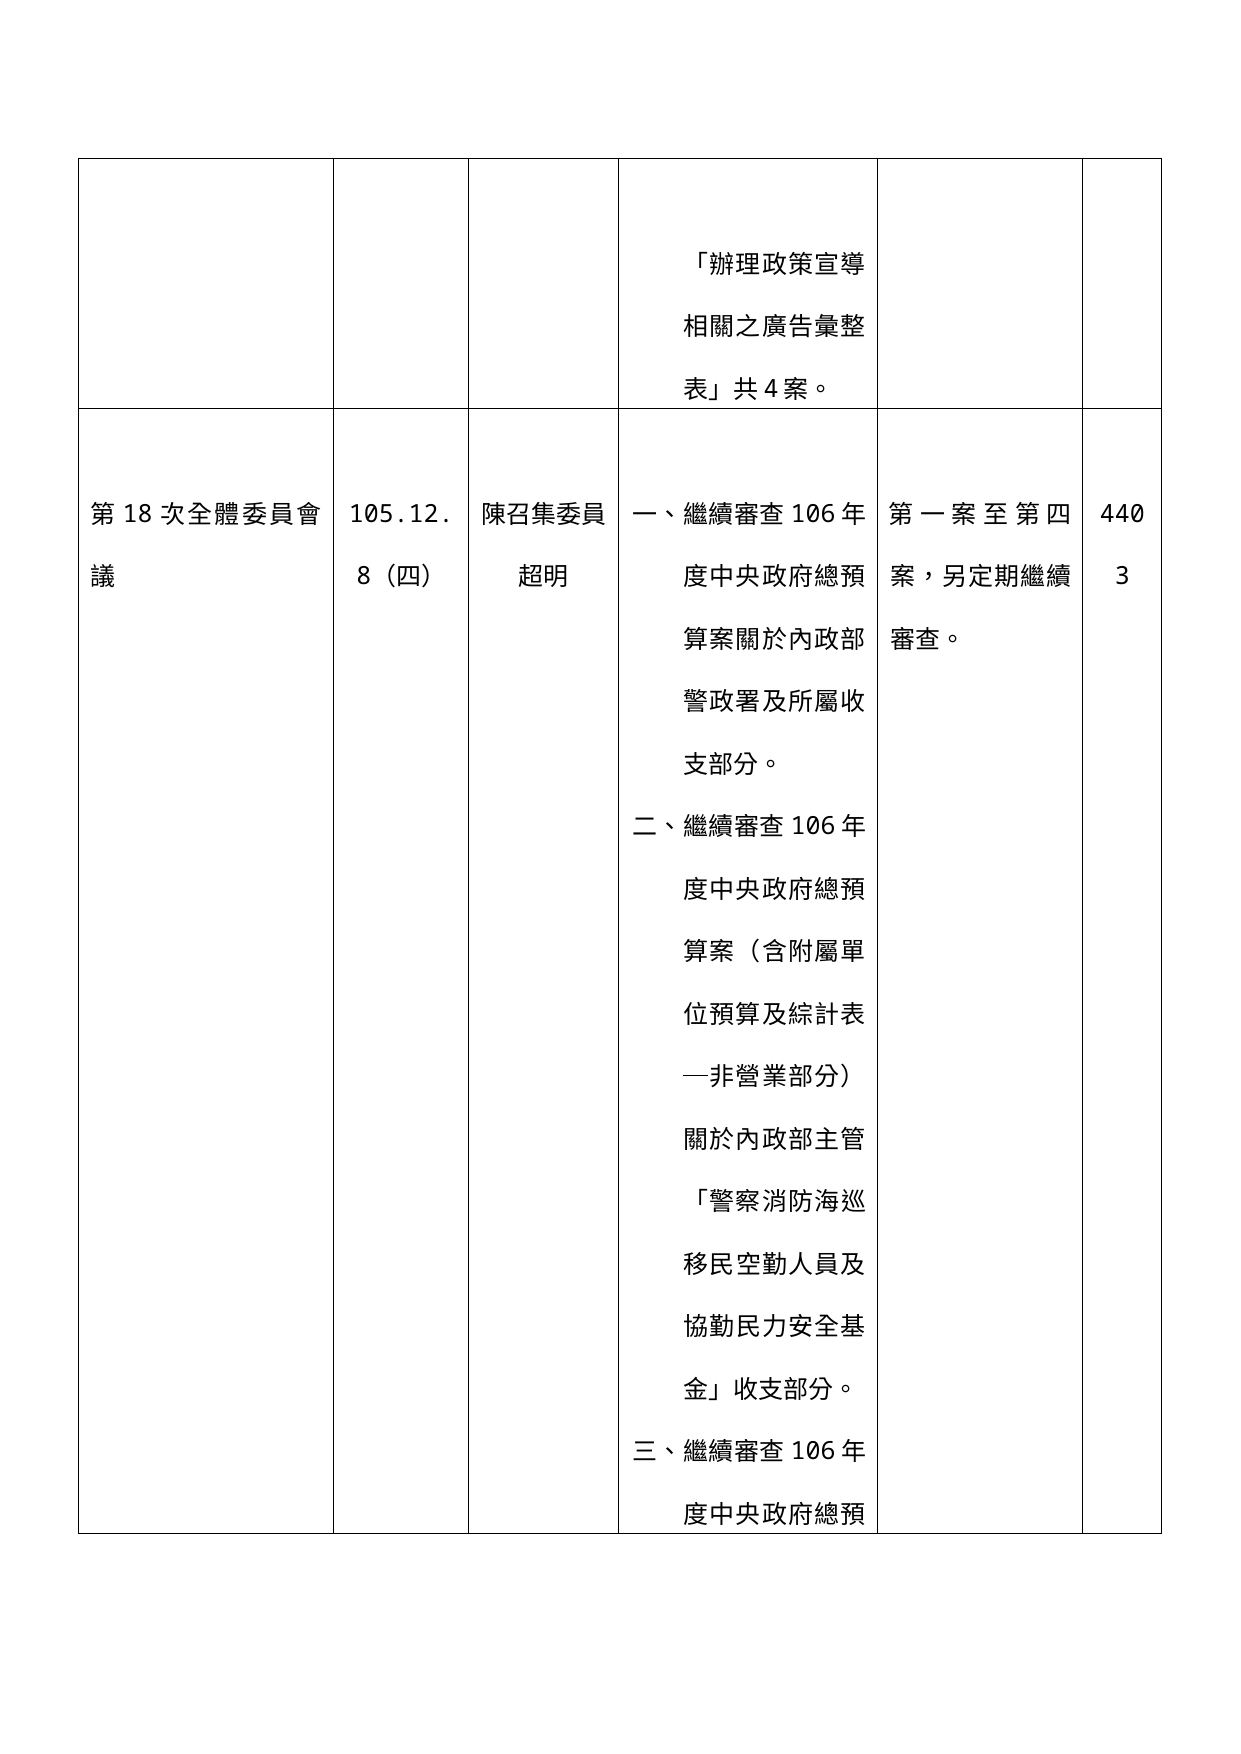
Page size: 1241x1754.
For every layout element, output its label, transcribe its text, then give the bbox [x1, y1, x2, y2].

table_cell [79, 159, 333, 408]
table_cell [878, 159, 1082, 408]
table_cell 「辦理政策宣導相關之廣告彙整表」共4案。 [619, 159, 877, 408]
table_cell 105.12.8（四） [334, 409, 468, 1533]
table_cell 4403 [1083, 409, 1161, 1533]
table_cell [469, 159, 618, 408]
table_cell 第一案至第四案，另定期繼續審查。 [878, 409, 1082, 1533]
table_cell 一、繼續審查106年度中央政府總預算案關於內政部警政署及所屬收支部分。 二、繼續審查106年度中央政府總預算案（含附屬單位預算及綜計表─非營業部分）關於內政部主管「警察消防海巡移民空勤人員及協勤民力安全基金」收支部分。 三、繼續審查106年度中央政府總預 [619, 409, 877, 1533]
table_cell 第18次全體委員會議 [79, 409, 333, 1533]
table_cell [1083, 159, 1161, 408]
table_cell 陳召集委員超明 [469, 409, 618, 1533]
table_cell [334, 159, 468, 408]
